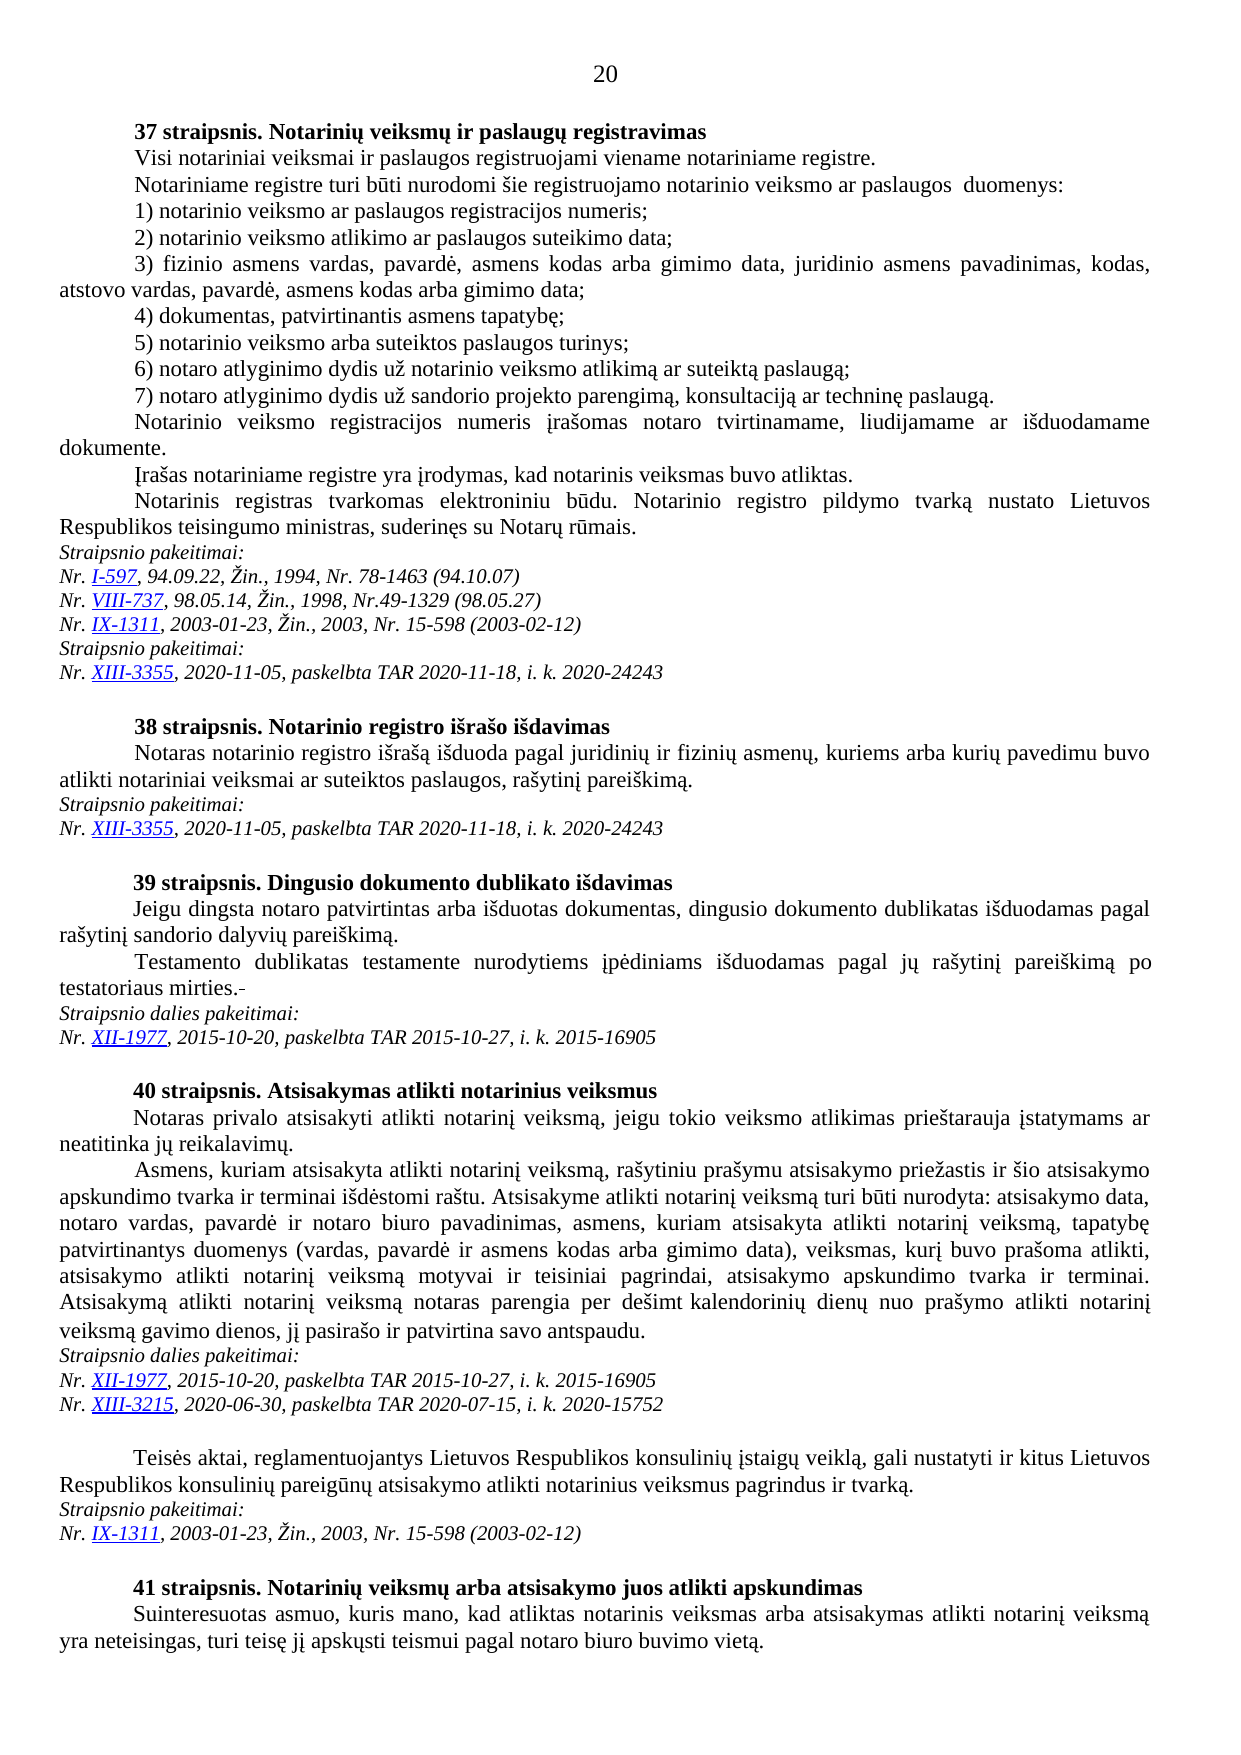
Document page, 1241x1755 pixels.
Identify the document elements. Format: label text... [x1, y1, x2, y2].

text 2) notarinio veiksmo atlikimo ar paslaugos suteikimo data; [59, 223, 1152, 250]
text Nr. XIII-3355, 2020-11-05, paskelbta TAR 2020-11-18, i. k. 2020-24243 [59, 660, 1152, 684]
text 39 straipsnis. Dingusio dokumento dublikato išdavimas [59, 869, 1152, 895]
text Testamento dublikatas testamente nurodytiems įpėdiniams išduodamas pagal jų rašytinį pareiškimą po testatoriaus mirties. [59, 948, 1152, 1001]
text Nr. IX-1311, 2003-01-23, Žin., 2003, Nr. 15-598 (2003-02-12) [59, 1521, 1152, 1545]
text 3) fizinio asmens vardas, pavardė, asmens kodas arba gimimo data, juridinio asmens pavadinimas, kodas, atstovo vardas, pavardė, asmens kodas arba gimimo data; [59, 250, 1152, 303]
text Nr. I-597, 94.09.22, Žin., 1994, Nr. 78-1463 (94.10.07) [59, 564, 1152, 588]
text Straipsnio pakeitimai: [59, 540, 1152, 564]
text Notariniame registre turi būti nurodomi šie registruojamo notarinio veiksmo ar paslaugos duomenys: [59, 171, 1152, 197]
text Teisės aktai, reglamentuojantys Lietuvos Respublikos konsulinių įstaigų veiklą, gali nustatyti ir kitus Lietuvos Respublikos konsulinių pareigūnų atsisakymo atlikti notarinius veiksmus pagrindus ir tvarką. [59, 1444, 1152, 1497]
text Nr. XII-1977, 2015-10-20, paskelbta TAR 2015-10-27, i. k. 2015-16905 [59, 1367, 1152, 1392]
text Straipsnio dalies pakeitimai: [59, 1343, 1152, 1367]
text Straipsnio pakeitimai: [59, 792, 1152, 816]
text Įrašas notariniame registre yra įrodymas, kad notarinis veiksmas buvo atliktas. [59, 461, 1152, 487]
text Nr. XII-1977, 2015-10-20, paskelbta TAR 2015-10-27, i. k. 2015-16905 [59, 1025, 1152, 1049]
text 1) notarinio veiksmo ar paslaugos registracijos numeris; [59, 197, 1152, 223]
text 38 straipsnis. Notarinio registro išrašo išdavimas [59, 713, 1152, 739]
text Straipsnio pakeitimai: [59, 636, 1152, 660]
text Straipsnio pakeitimai: [59, 1497, 1152, 1521]
text Nr. IX-1311, 2003-01-23, Žin., 2003, Nr. 15-598 (2003-02-12) [59, 612, 1152, 636]
text 6) notaro atlyginimo dydis už notarinio veiksmo atlikimą ar suteiktą paslaugą; [59, 355, 1152, 382]
text 4) dokumentas, patvirtinantis asmens tapatybę; [59, 303, 1152, 329]
text Nr. XIII-3355, 2020-11-05, paskelbta TAR 2020-11-18, i. k. 2020-24243 [59, 816, 1152, 840]
text Notaras privalo atsisakyti atlikti notarinį veiksmą, jeigu tokio veiksmo atlikimas prieštarauja įstatymams ar neatitinka jų reikalavimų. [59, 1104, 1152, 1157]
text Nr. VIII-737, 98.05.14, Žin., 1998, Nr.49-1329 (98.05.27) [59, 588, 1152, 612]
text 7) notaro atlyginimo dydis už sandorio projekto parengimą, konsultaciją ar techninę paslaugą. [59, 382, 1152, 408]
text Jeigu dingsta notaro patvirtintas arba išduotas dokumentas, dingusio dokumento dublikatas išduodamas pagal rašytinį sandorio dalyvių pareiškimą. [59, 895, 1152, 948]
text Asmens, kuriam atsisakyta atlikti notarinį veiksmą, rašytiniu prašymu atsisakymo priežastis ir šio atsisakymo apskundimo tvarka ir terminai išdėstomi raštu. Atsisakyme atlikti notarinį veiksmą turi būti nurodyta: atsisakymo data, notaro vardas, pavardė ir notaro biuro pavadinimas, asmens, kuriam atsisakyta atlikti notarinį veiksmą, tapatybę patvirtinantys duomenys (vardas, pavardė ir asmens kodas arba gimimo data), veiksmas, kurį buvo prašoma atlikti, atsisakymo atlikti notarinį veiksmą motyvai ir teisiniai pagrindai, atsisakymo apskundimo tvarka ir terminai. Atsisakymą atlikti notarinį veiksmą notaras parengia per dešimt kalendorinių dienų nuo prašymo atlikti notarinį veiksmą gavimo dienos, jį pasirašo ir patvirtina savo antspaudu. [59, 1157, 1152, 1343]
text Visi notariniai veiksmai ir paslaugos registruojami viename notariniame registre. [59, 144, 1152, 171]
text 37 straipsnis. Notarinių veiksmų ir paslaugų registravimas [59, 118, 1152, 144]
text 41 straipsnis. Notarinių veiksmų arba atsisakymo juos atlikti apskundimas [59, 1574, 1152, 1600]
text 5) notarinio veiksmo arba suteiktos paslaugos turinys; [59, 329, 1152, 355]
text Notarinio veiksmo registracijos numeris įrašomas notaro tvirtinamame, liudijamame ar išduodamame dokumente. [59, 408, 1152, 461]
text Nr. XIII-3215, 2020-06-30, paskelbta TAR 2020-07-15, i. k. 2020-15752 [59, 1392, 1152, 1416]
text Straipsnio dalies pakeitimai: [59, 1001, 1152, 1025]
text 40 straipsnis. Atsisakymas atlikti notarinius veiksmus [59, 1077, 1152, 1104]
text Notarinis registras tvarkomas elektroniniu būdu. Notarinio registro pildymo tvarką nustato Lietuvos Respublikos teisingumo ministras, suderinęs su Notarų rūmais. [59, 487, 1152, 540]
text Suinteresuotas asmuo, kuris mano, kad atliktas notarinis veiksmas arba atsisakymas atlikti notarinį veiksmą yra neteisingas, turi teisę jį apskųsti teismui pagal notaro biuro buvimo vietą. [59, 1600, 1152, 1653]
text Notaras notarinio registro išrašą išduoda pagal juridinių ir fizinių asmenų, kuriems arba kurių pavedimu buvo atlikti notariniai veiksmai ar suteiktos paslaugos, rašytinį pareiškimą. [59, 739, 1152, 792]
